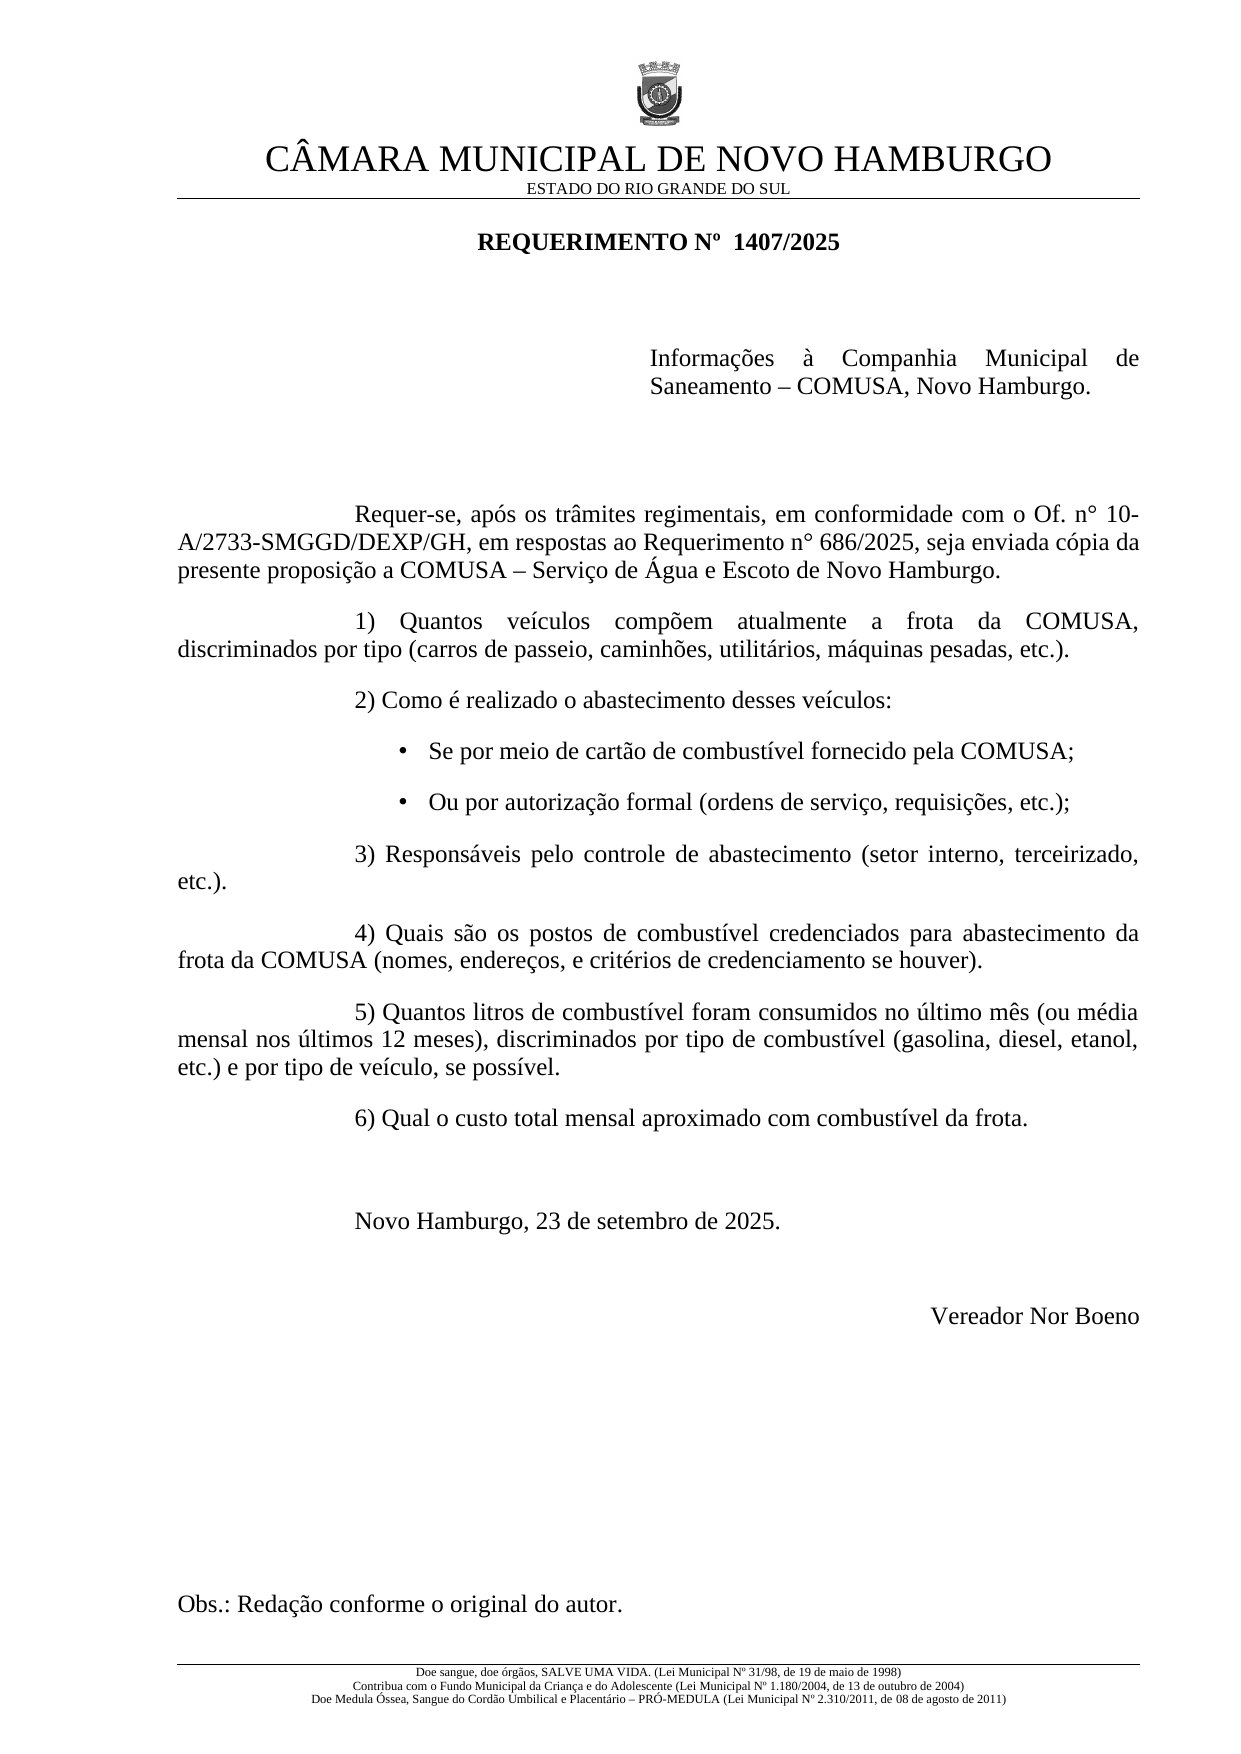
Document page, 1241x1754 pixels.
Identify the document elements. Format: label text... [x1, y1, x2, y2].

text 4) Quais são os postos de combustível credenciados para abastecimento da frota da COMUSA (nomes, endereços, e critérios de credenciamento se houver). [177, 919, 1140, 974]
text 5) Quantos litros de combustível foram consumidos no último mês (ou média mensal nos últimos 12 meses), discriminados por tipo de combustível (gasolina, diesel, etanol, etc.) e por tipo de veículo, se possível. [177, 998, 1140, 1081]
text 6) Qual o custo total mensal aproximado com combustível da frota. [177, 1104, 1140, 1132]
text Vereador Nor Boeno [177, 1302, 1140, 1329]
list Se por meio de cartão de combustível fornecido pela COMUSA; [222, 737, 1140, 765]
text 2) Como é realizado o abastecimento desses veículos: [177, 686, 1140, 714]
list Ou por autorização formal (ordens de serviço, requisições, etc.); [222, 788, 1140, 816]
text 3) Responsáveis pelo controle de abastecimento (setor interno, terceirizado, etc.). [177, 840, 1140, 895]
text Novo Hamburgo, 23 de setembro de 2025. [177, 1207, 1140, 1234]
text Informações à Companhia Municipal de Saneamento – COMUSA, Novo Hamburgo. [649, 344, 1140, 400]
text REQUERIMENTO Nº 1407/2025 [177, 228, 1140, 256]
text Requer-se, após os trâmites regimentais, em conformidade com o Of. n° 10-A/2733-SMGGD/DEXP/GH, em respostas ao Requerimento n° 686/2025, seja enviada cópia da presente proposição a COMUSA – Serviço de Água e Escoto de Novo Hamburgo. [177, 500, 1140, 583]
text 1) Quantos veículos compõem atualmente a frota da COMUSA, discriminados por tipo (carros de passeio, caminhões, utilitários, máquinas pesadas, etc.). [177, 607, 1140, 662]
text Obs.: Redação conforme o original do autor. [177, 1591, 1140, 1618]
